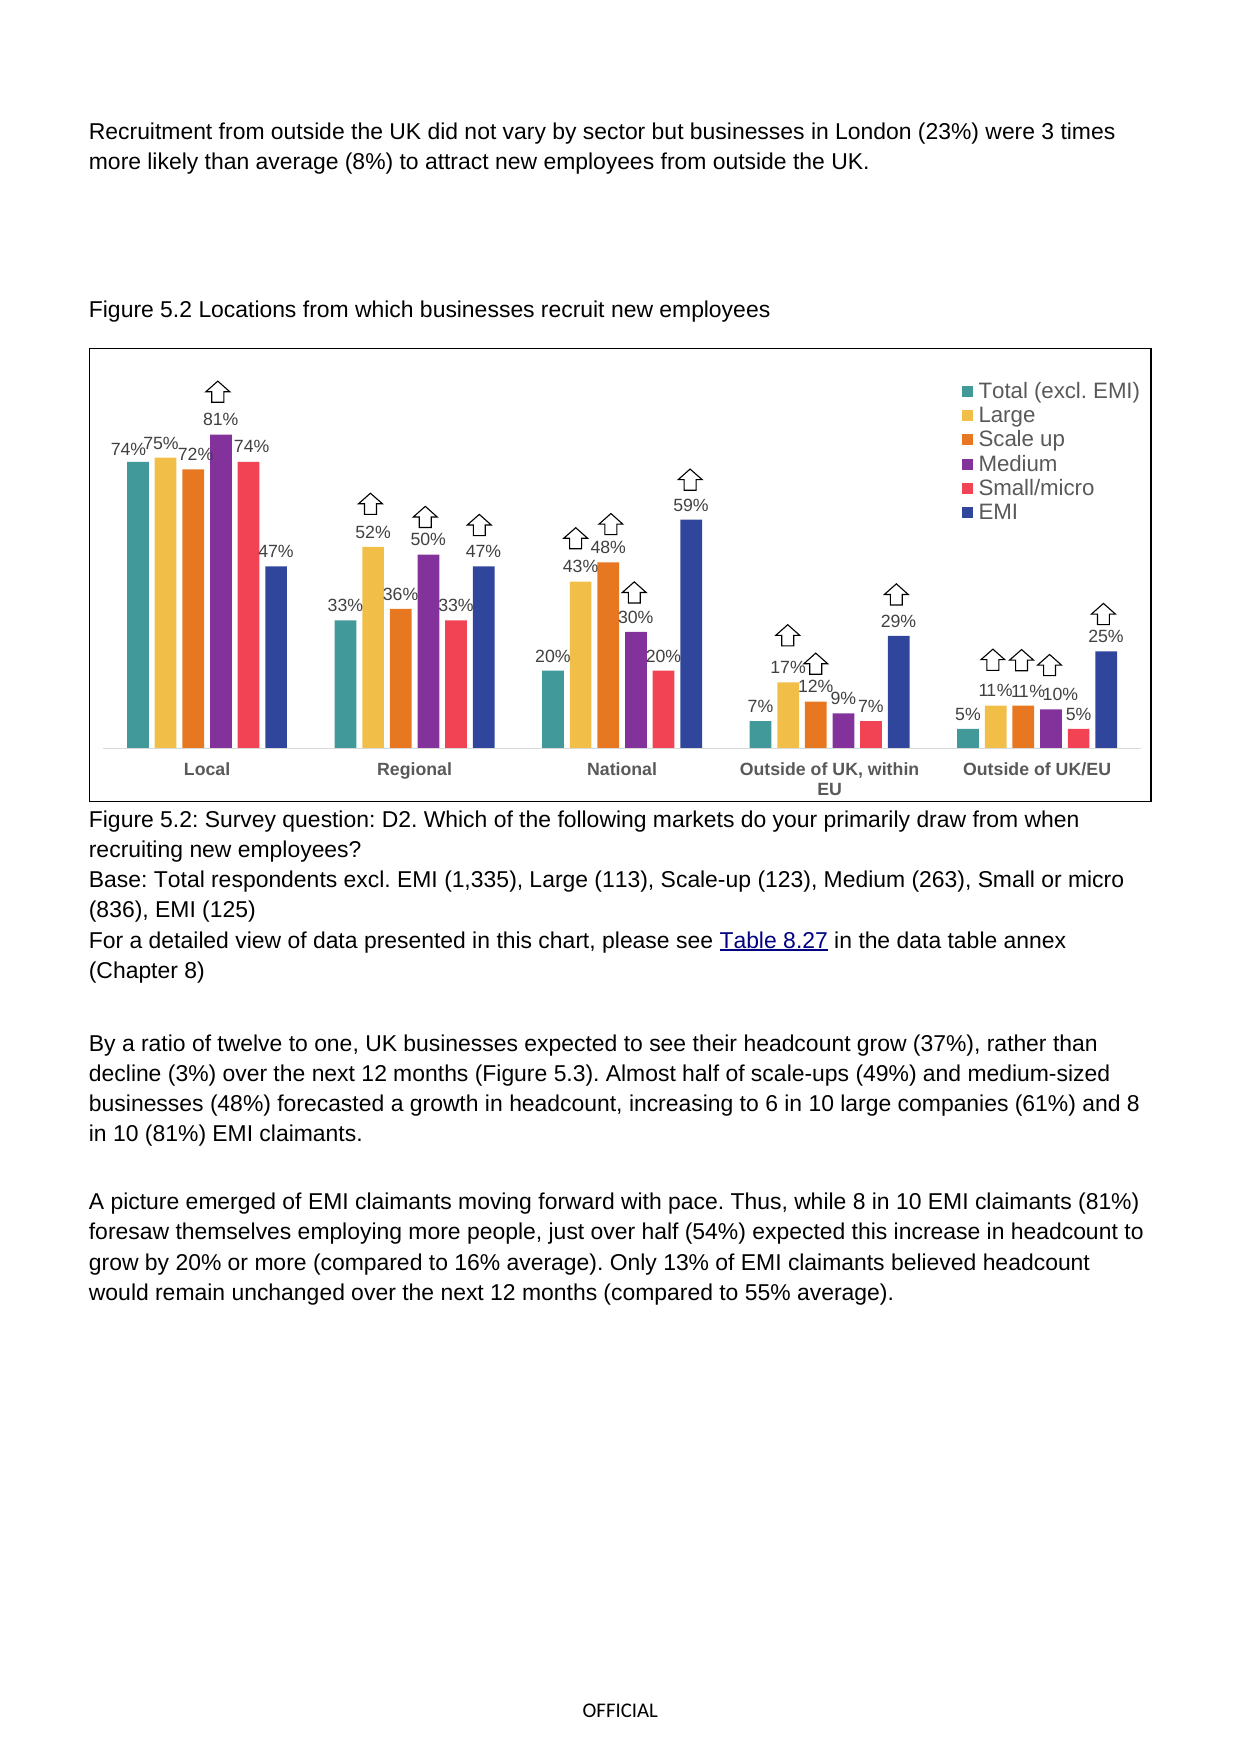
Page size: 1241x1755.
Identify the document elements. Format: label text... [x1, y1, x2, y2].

text Figure 5.2: Survey question: D2. Which of the following markets do your primarily draw from when recruiting new employees? [89, 806, 1152, 862]
subtitle Figure 5.2 Locations from which businesses recruit new employees [89, 296, 1152, 323]
text For a detailed view of data presented in this chart, please see Table 8.27 in the data table annex (Chapter 8) [89, 927, 1152, 983]
text Recruitment from outside the UK did not vary by sector but businesses in London (23%) were 3 times more likely than average (8%) to attract new employees from outside the UK. [89, 118, 1152, 175]
text Base: Total respondents excl. EMI (1,335), Large (113), Scale-up (123), Medium (263), Small or micro (836), EMI (125) [89, 866, 1152, 923]
text A picture emerged of EMI claimants moving forward with pace. Thus, while 8 in 10 EMI claimants (81%) foresaw themselves employing more people, just over half (54%) expected this increase in headcount to grow by 20% or more (compared to 16% average). Only 13% of EMI claimants believed headcount would remain unchanged over the next 12 months (compared to 55% average). [89, 1188, 1152, 1305]
text By a ratio of twelve to one, UK businesses expected to see their headcount grow (37%), rather than decline (3%) over the next 12 months (Figure 5.3). Almost half of scale-ups (49%) and medium-sized businesses (48%) forecasted a growth in headcount, increasing to 6 in 10 large companies (61%) and 8 in 10 (81%) EMI claimants. [89, 1030, 1152, 1147]
